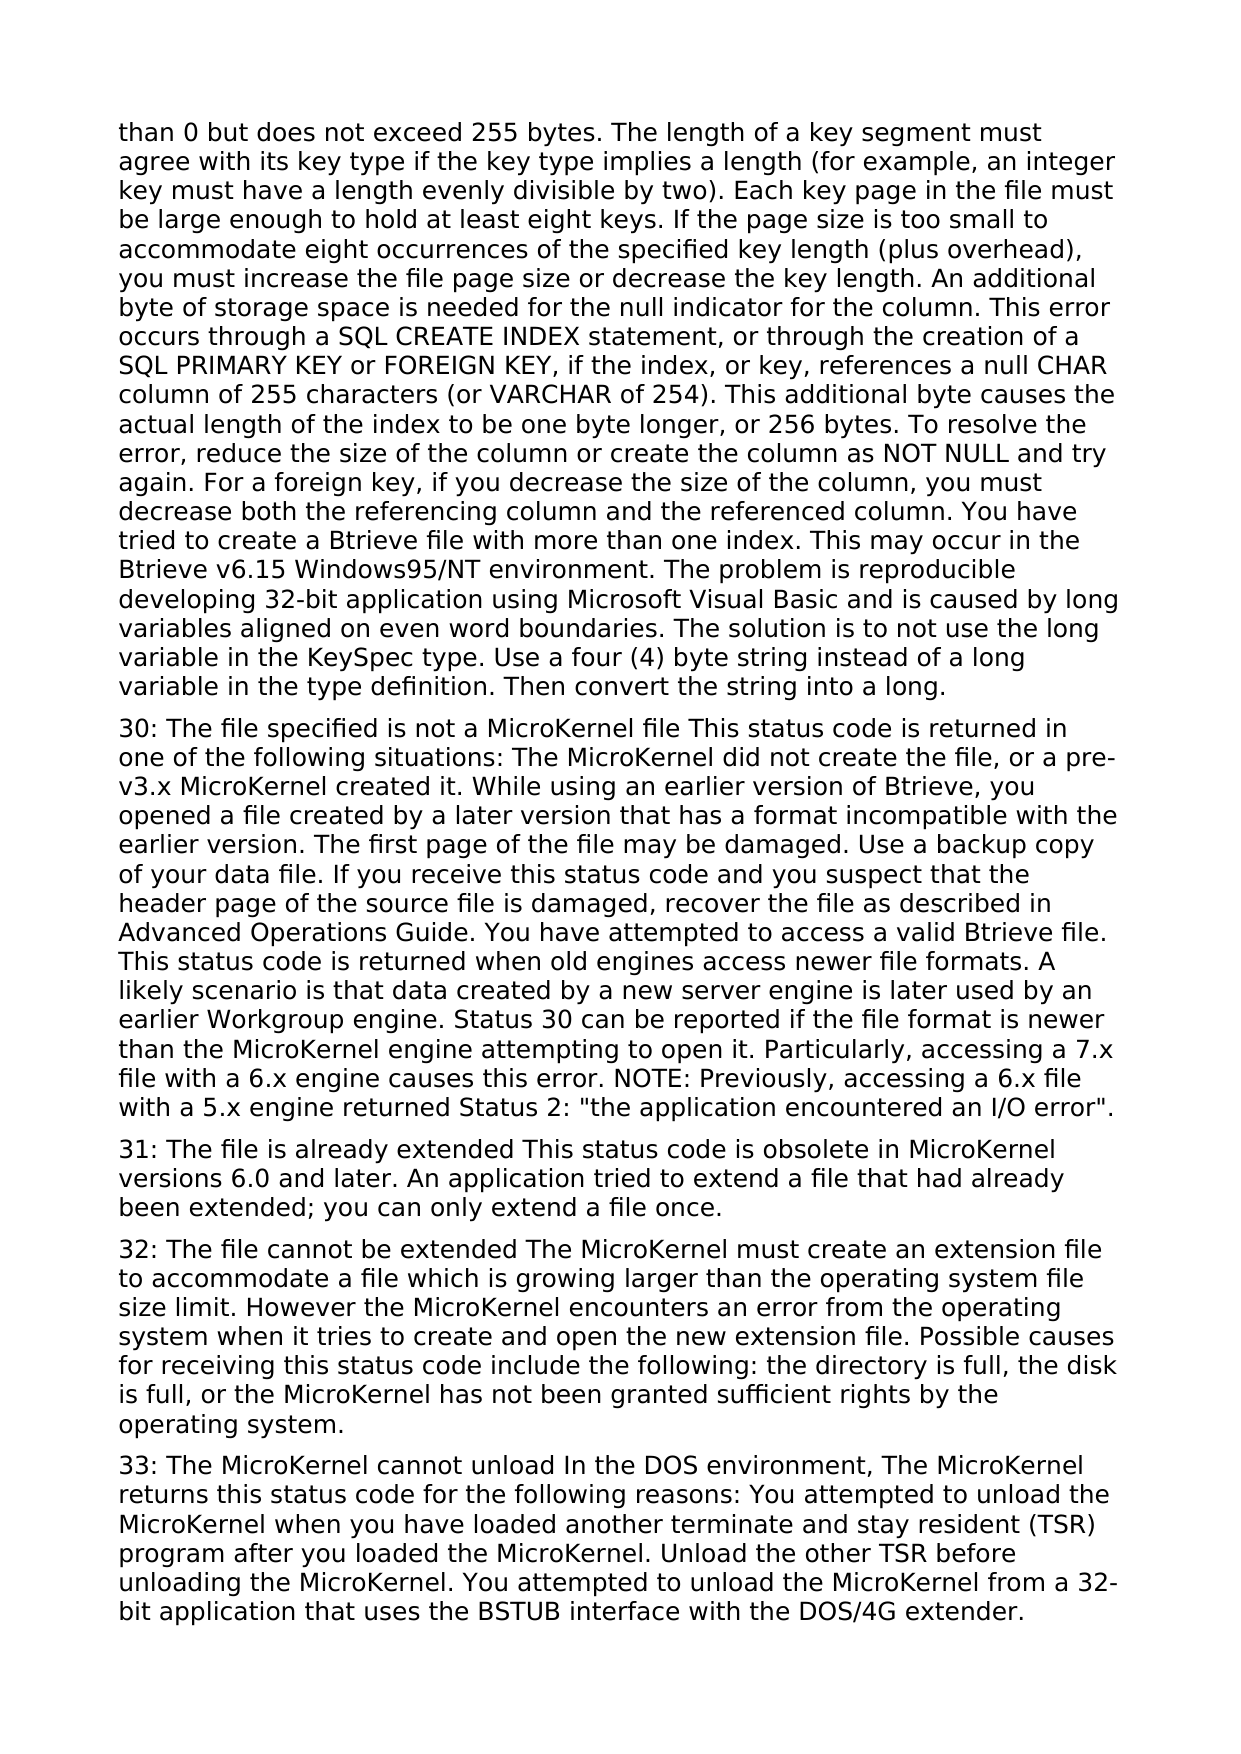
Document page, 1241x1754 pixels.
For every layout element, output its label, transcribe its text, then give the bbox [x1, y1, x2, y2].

text 32: The file cannot be extended The MicroKernel must create an extension file to accommodate a file which is growing larger than the operating system file size limit. However the MicroKernel encounters an error from the operating system when it tries to create and open the new extension file. Possible causes for receiving this status code include the following: the directory is full, the disk is full, or the MicroKernel has not been granted sufficient rights by the operating system. [118, 1235, 1122, 1439]
text 31: The file is already extended This status code is obsolete in MicroKernel versions 6.0 and later. An application tried to extend a file that had already been extended; you can only extend a file once. [118, 1135, 1122, 1222]
text 30: The file specified is not a MicroKernel file This status code is returned in one of the following situations: The MicroKernel did not create the file, or a pre-v3.x MicroKernel created it. While using an earlier version of Btrieve, you opened a file created by a later version that has a format incompatible with the earlier version. The first page of the file may be damaged. Use a backup copy of your data file. If you receive this status code and you suspect that the header page of the source file is damaged, recover the file as described in Advanced Operations Guide. You have attempted to access a valid Btrieve file. This status code is returned when old engines access newer file formats. A likely scenario is that data created by a new server engine is later used by an earlier Workgroup engine. Status 30 can be reported if the file format is newer than the MicroKernel engine attempting to open it. Particularly, accessing a 7.x file with a 6.x engine causes this error. NOTE: Previously, accessing a 6.x file with a 5.x engine returned Status 2: "the application encountered an I/O error". [118, 714, 1122, 1122]
text 33: The MicroKernel cannot unload In the DOS environment, The MicroKernel returns this status code for the following reasons: You attempted to unload the MicroKernel when you have loaded another terminate and stay resident (TSR) program after you loaded the MicroKernel. Unload the other TSR before unloading the MicroKernel. You attempted to unload the MicroKernel from a 32-bit application that uses the BSTUB interface with the DOS/4G extender. [118, 1451, 1122, 1626]
text than 0 but does not exceed 255 bytes. The length of a key segment must agree with its key type if the key type implies a length (for example, an integer key must have a length evenly divisible by two). Each key page in the file must be large enough to hold at least eight keys. If the page size is too small to accommodate eight occurrences of the specified key length (plus overhead), you must increase the file page size or decrease the key length. An additional byte of storage space is needed for the null indicator for the column. This error occurs through a SQL CREATE INDEX statement, or through the creation of a SQL PRIMARY KEY or FOREIGN KEY, if the index, or key, references a null CHAR column of 255 characters (or VARCHAR of 254). This additional byte causes the actual length of the index to be one byte longer, or 256 bytes. To resolve the error, reduce the size of the column or create the column as NOT NULL and try again. For a foreign key, if you decrease the size of the column, you must decrease both the referencing column and the referenced column. You have tried to create a Btrieve file with more than one index. This may occur in the Btrieve v6.15 Windows95/NT environment. The problem is reproducible developing 32-bit application using Microsoft Visual Basic and is caused by long variables aligned on even word boundaries. The solution is to not use the long variable in the KeySpec type. Use a four (4) byte string instead of a long variable in the type definition. Then convert the string into a long. [118, 118, 1122, 701]
